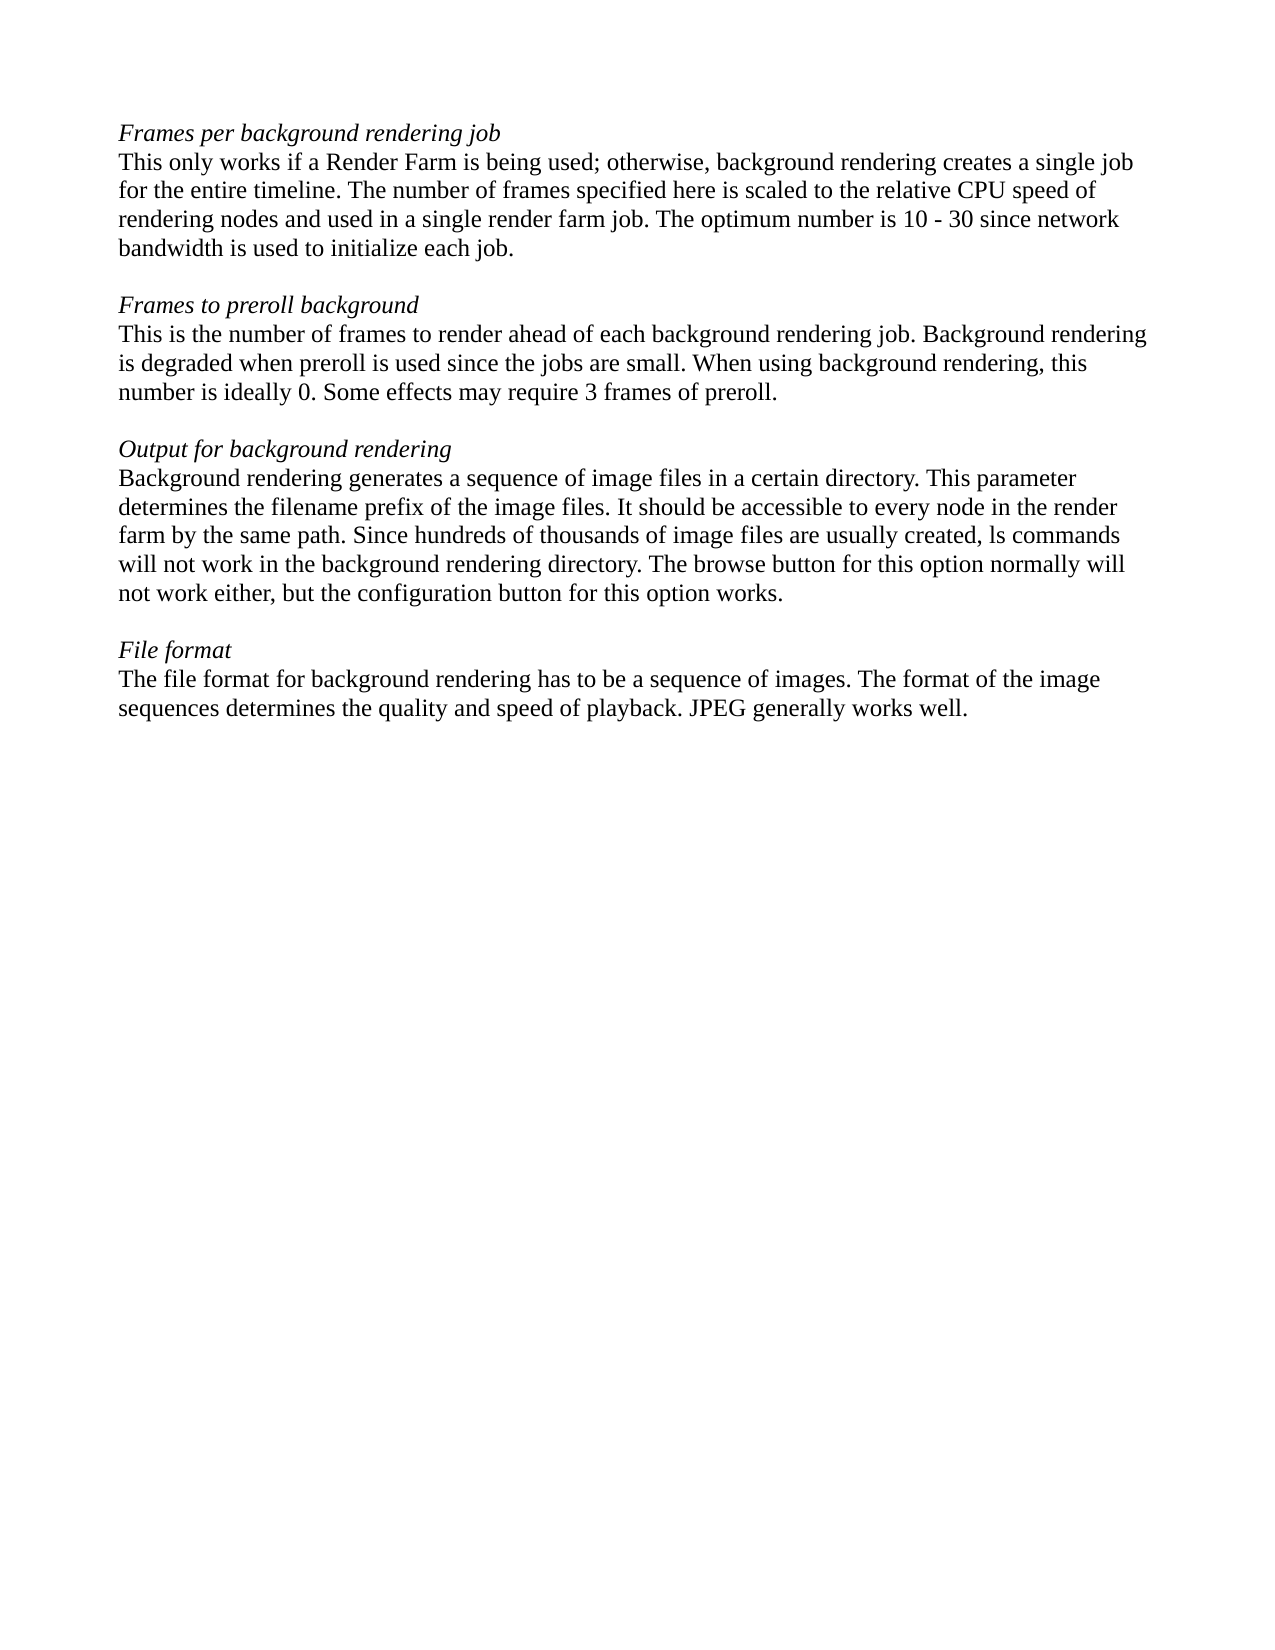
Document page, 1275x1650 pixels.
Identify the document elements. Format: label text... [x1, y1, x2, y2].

text This is the number of frames to render ahead of each background rendering job. Background rendering is degraded when preroll is used since the jobs are small. When using background rendering, this number is ideally 0. Some effects may require 3 frames of preroll. [118, 319, 1157, 406]
text The file format for background rendering has to be a sequence of images. The format of the image sequences determines the quality and speed of playback. JPEG generally works well. [118, 664, 1157, 722]
text File format [118, 636, 1157, 664]
text Frames to preroll background [118, 291, 1157, 319]
text Output for background rendering [118, 434, 1157, 463]
text This only works if a Render Farm is being used; otherwise, background rendering creates a single job for the entire timeline. The number of frames specified here is scaled to the relative CPU speed of rendering nodes and used in a single render farm job. The optimum number is 10 - 30 since network bandwidth is used to initialize each job. [118, 147, 1157, 262]
text Frames per background rendering job [118, 118, 1157, 147]
text Background rendering generates a sequence of image files in a certain directory. This parameter determines the filename prefix of the image files. It should be accessible to every node in the render farm by the same path. Since hundreds of thousands of image files are usually created, ls commands will not work in the background rendering directory. The browse button for this option normally will not work either, but the configuration button for this option works. [118, 463, 1157, 607]
